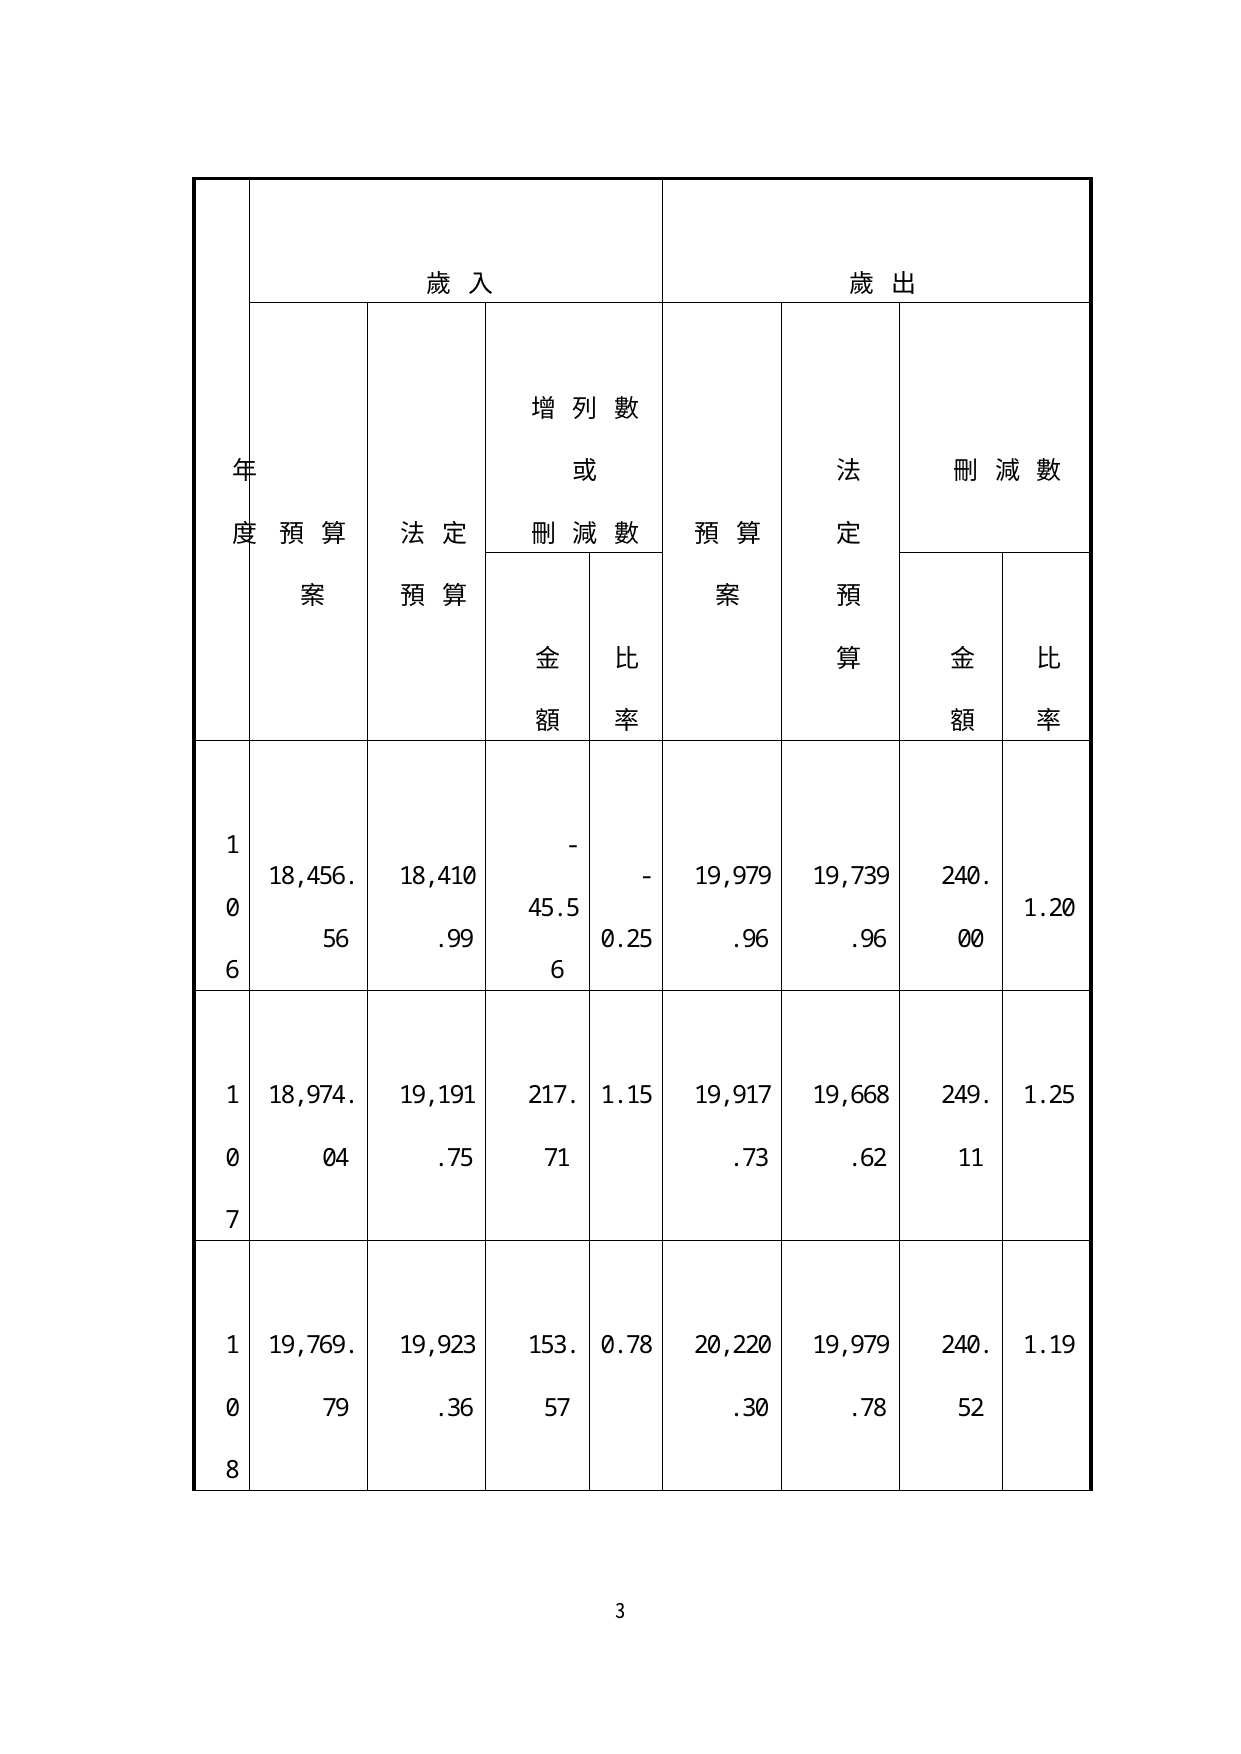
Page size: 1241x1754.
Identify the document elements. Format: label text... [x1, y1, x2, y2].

table_cell 增列數或 刪減數 [486, 303, 662, 552]
table_cell 19,979.78 [782, 1241, 899, 1490]
table_cell 19,923.36 [368, 1241, 485, 1490]
table_cell 240.00 [900, 741, 1002, 990]
table_cell 19,979.96 [663, 741, 781, 990]
table_cell 刪減數 [900, 303, 1089, 552]
table_cell 249.11 [900, 991, 1002, 1240]
table_cell 金額 [486, 553, 589, 740]
table_header 年度 [196, 180, 249, 740]
table_cell 預算案 [250, 303, 367, 740]
table_cell 20,220.30 [663, 1241, 781, 1490]
table_cell 法定預算 [782, 303, 899, 740]
table_cell 0.78 [590, 1241, 662, 1490]
table_header 歲出 [663, 180, 1089, 302]
table_cell 法定預算 [368, 303, 485, 740]
table_header 歲入 [250, 180, 662, 302]
table_cell 1.20 [1003, 741, 1089, 990]
table_cell 217.71 [486, 991, 589, 1240]
table_cell 108 [196, 1241, 249, 1490]
table_cell 19,769.79 [250, 1241, 367, 1490]
table_cell 比率 [590, 553, 662, 740]
table_cell 153.57 [486, 1241, 589, 1490]
table_cell 金額 [900, 553, 1002, 740]
table_cell 107 [196, 991, 249, 1240]
table_cell 19,191.75 [368, 991, 485, 1240]
table_cell 18,456.56 [250, 741, 367, 990]
table_cell -0.25 [590, 741, 662, 990]
table_cell 19,917.73 [663, 991, 781, 1240]
table_cell 1.19 [1003, 1241, 1089, 1490]
table_cell 預算案 [663, 303, 781, 740]
table_cell -45.56 [486, 741, 589, 990]
table_cell 比率 [1003, 553, 1089, 740]
table_cell 18,974.04 [250, 991, 367, 1240]
table_cell 19,668.62 [782, 991, 899, 1240]
table_cell 19,739.96 [782, 741, 899, 990]
table_cell 1.15 [590, 991, 662, 1240]
table_cell 18,410.99 [368, 741, 485, 990]
table_cell 106 [196, 741, 249, 990]
table_cell 1.25 [1003, 991, 1089, 1240]
table_cell 240.52 [900, 1241, 1002, 1490]
